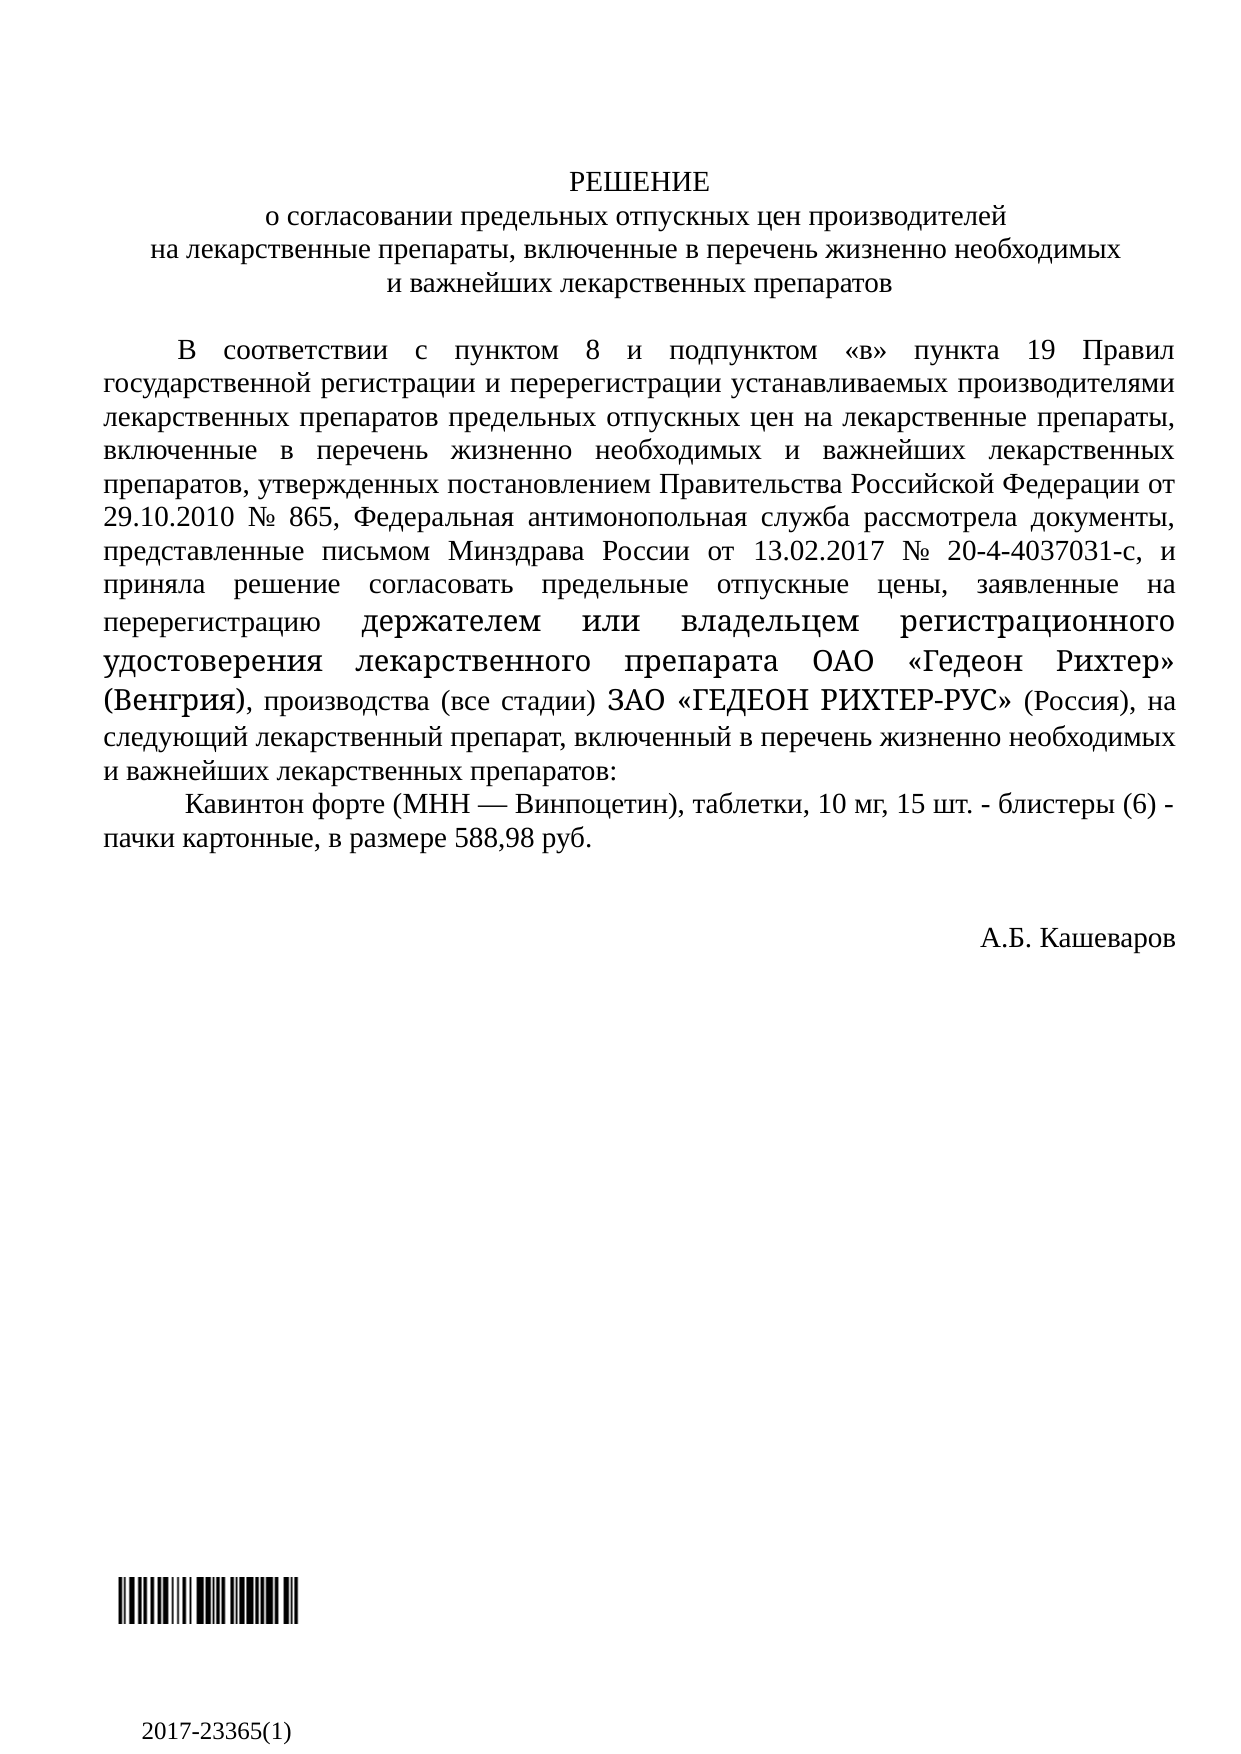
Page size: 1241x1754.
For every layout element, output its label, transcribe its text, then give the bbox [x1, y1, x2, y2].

text В соответствии с пунктом 8 и подпунктом «в» пункта 19 Правил государственной регистрации и перерегистрации устанавливаемых производителями лекарственных препаратов предельных отпускных цен на лекарственные препараты, включенные в перечень жизненно необходимых и важнейших лекарственных препаратов, утвержденных постановлением Правительства Российской Федерации от 29.10.2010 № 865, Федеральная антимонопольная служба рассмотрела документы, представленные письмом Минздрава России от 13.02.2017 № 20-4-4037031-с, и приняла решение согласовать предельные отпускные цены, заявленные на перерегистрацию держателем или владельцем регистрационного удостоверения лекарственного препарата ОАО «Гедеон Рихтер» (Венгрия), производства (все стадии) ЗАО «ГЕДЕОН РИХТЕР-РУС» (Россия), на следующий лекарственный препарат, включенный в перечень жизненно необходимых и важнейших лекарственных препаратов: [103, 332, 1176, 786]
text на лекарственные препараты, включенные в перечень жизненно необходимых [103, 231, 1176, 265]
text РЕШЕНИЕ [103, 164, 1176, 198]
text А.Б. Кашеваров [103, 921, 1176, 954]
text о согласовании предельных отпускных цен производителей [103, 198, 1176, 231]
picture [103, 1577, 316, 1624]
text и важнейших лекарственных препаратов [103, 265, 1176, 298]
text Кавинтон форте (МНН — Винпоцетин), таблетки, 10 мг, 15 шт. - блистеры (6) - пачки картонные, в размере 588,98 руб. [103, 786, 1176, 853]
